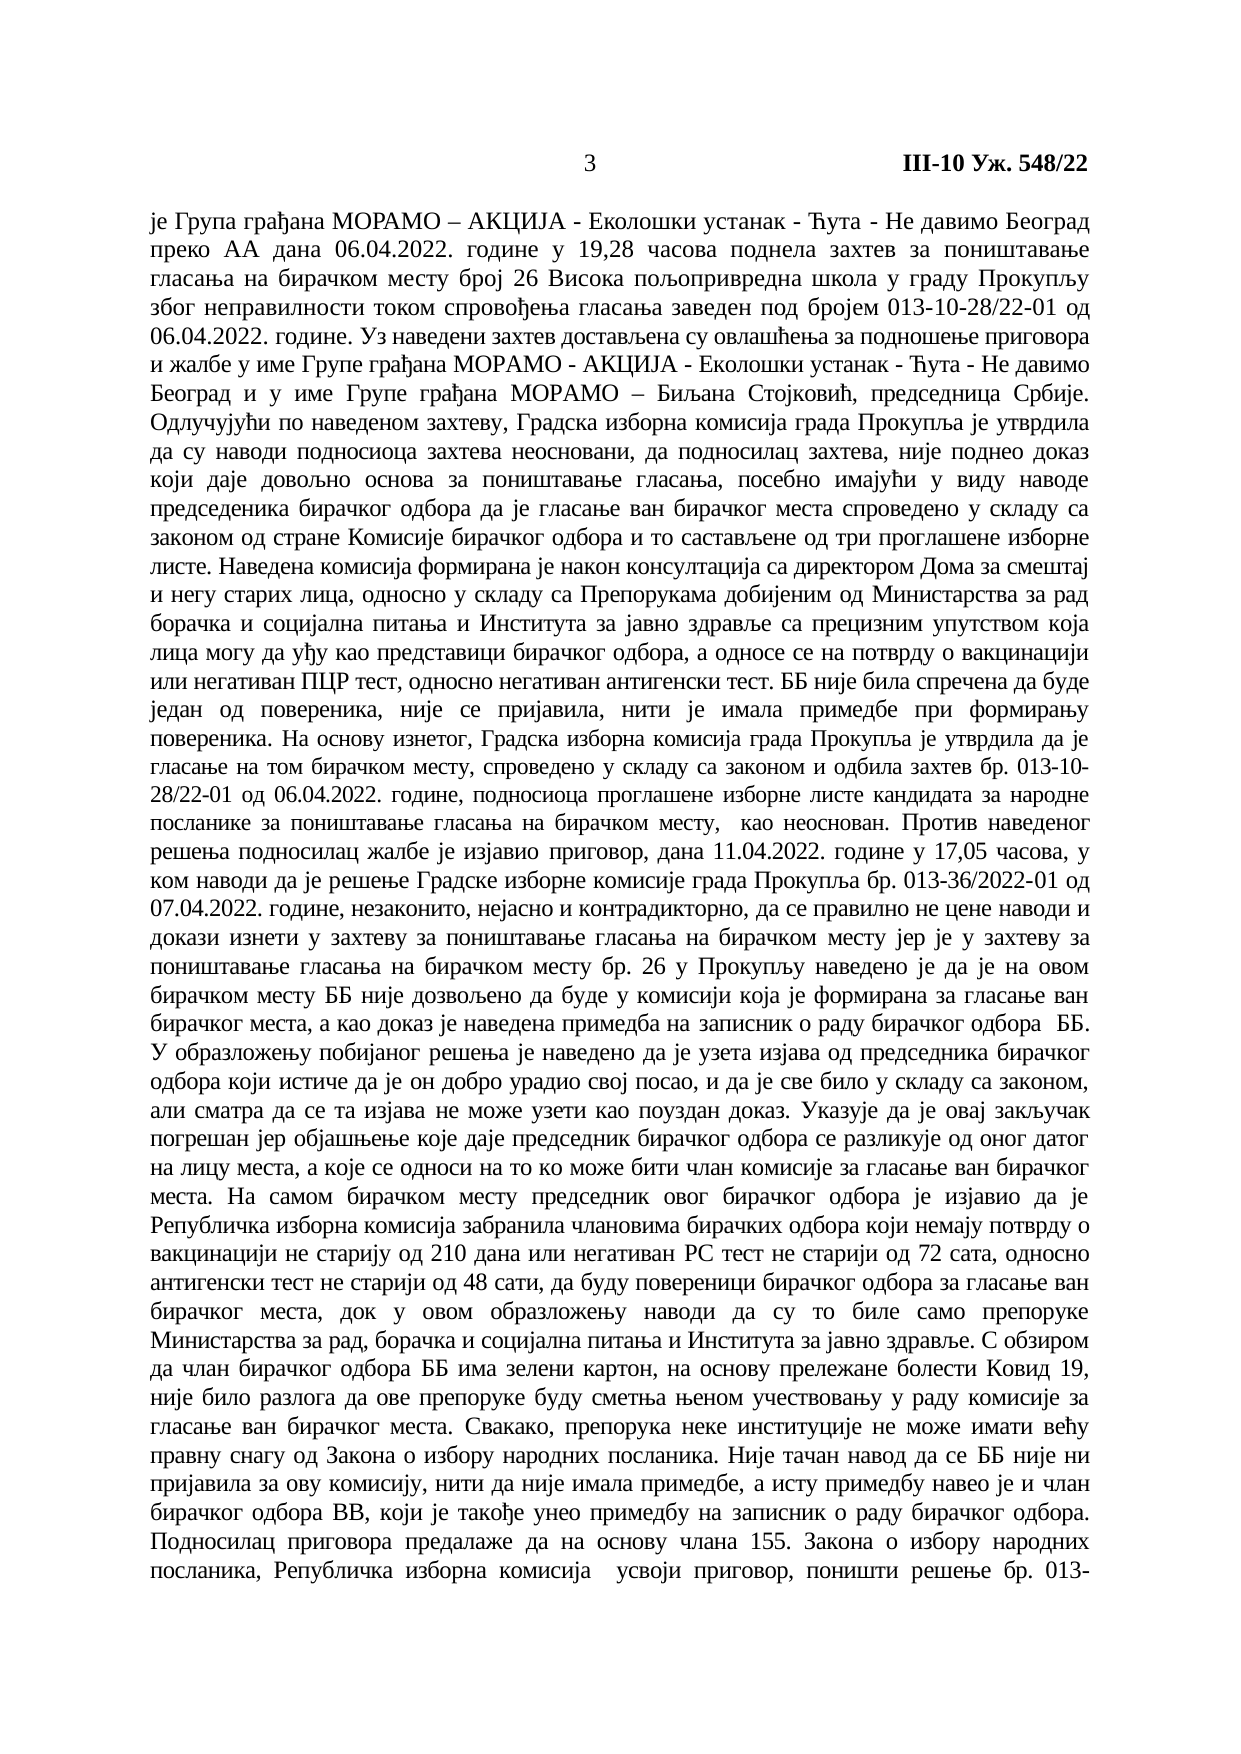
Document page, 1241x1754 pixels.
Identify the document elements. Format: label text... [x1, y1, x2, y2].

text je Група грађана МОРАМО – АКЦИЈА - Еколошки устанак - Ћута - Не давимо Београд преко АА дана 06.04.2022. године у 19,28 часова поднела захтев за поништавање гласања на бирачком месту број 26 Висока пољопривредна школа у граду Прокупљу због неправилности током спровођења гласања заведен под бројем 013-10-28/22-01 од 06.04.2022. године. Уз наведени захтев достављена су овлашћења за подношење приговора и жалбе у име Групе грађана МОРАМО - АКЦИЈА - Еколошки устанак - Ћута - Не давимо Београд и у име Групе грађана МОРАМО – Биљана Стојковић, председница Србије. Одлучујући по наведеном захтеву, Градска изборна комисија града Прокупља је утврдила да су наводи подносиоца захтева неосновани, да подносилац захтева, није поднео доказ који даје довољно основа за поништавање гласања, посебно имајући у виду наводе председеника бирачког одбора да је гласање ван бирачког места спроведено у складу са законом од стране Комисије бирачког одбора и то састављене од три проглашене изборне листе. Наведена комисија формирана је након консултација са директором Дома за смештај и негу старих лица, односно у складу са Препорукама добијеним од Министарства за рад борачка и социјална питања и Института за јавно здравље са прецизним упутством која лица могу да уђу као представици бирачког одбора, а односе се на потврду о вакцинацији или негативан ПЦР тест, односно негативан антигенски тест. ББ није била спречена да буде један од повереника, није се пријавила, нити је имала примедбе при формирању повереника. На основу изнетог, Градска изборна комисија града Прокупља је утврдила да је гласање на том бирачком месту, спроведено у складу са законом и одбила захтев бр. 013-10-28/22-01 од 06.04.2022. године, подносиоца проглашене изборне листе кандидата за народне посланике за поништавање гласања на бирачком месту, као неоснован. Против наведеног решења подносилац жалбе је изјавио приговор, дана 11.04.2022. године у 17,05 часова, у ком наводи да је решење Градске изборне комисије града Прокупља бр. 013-36/2022-01 од 07.04.2022. године, незаконито, нејасно и контрадикторно, да се правилно не цене наводи и докази изнети у захтеву за поништавање гласања на бирачком месту јер је у захтеву за поништавање гласања на бирачком месту бр. 26 у Прокупљу наведено је да је на овом бирачком месту ББ није дозвољено да буде у комисији која је формирана за гласање ван бирачког места, а као доказ је наведена примедба на записник о раду бирачког одбора ББ. У образложењу побијаног решења је наведено да је узета изјава од председника бирачког одбора који истиче да је он добро урадио свој посао, и да је све било у складу са законом, али сматра да се та изјава не може узети као поуздан доказ. Указује да је овај закључак погрешан јер објашњење које даје председник бирачког одбора се разликује од оног датог на лицу места, а које се односи на то ко може бити члан комисије за гласање ван бирачког места. На самом бирачком месту председник овог бирачког одбора је изјавио да је Републичка изборна комисија забранила члановима бирачких одбора који немају потврду о вакцинацији не старију од 210 дана или негативан РС тест не старији од 72 сата, односно антигенски тест не старији од 48 сати, да буду повереници бирачког одбора за гласање ван бирачког места, док у овом образложењу наводи да су то биле само препоруке Министарства за рад, борачка и социјална питања и Института за јавно здравље. С обзиром да члан бирачког одбора ББ има зелени картон, на основу прележане болести Ковид 19, није било разлога да ове препоруке буду сметња њеном учествовању у раду комисије за гласање ван бирачког места. Свакако, препорука неке институције не може имати већу правну снагу од Закона о избору народних посланика. Није тачан навод да се ББ није ни пријавила за ову комисију, нити да није имала примедбе, а исту примедбу навео је и члан бирачког одбора ВВ, који је такође унео примедбу на записник о раду бирачког одбора. Подносилац приговора предалаже да на основу члана 155. Закона о избору народних посланика, Републичка изборна комисија усвоји приговор, поништи решење бр. 013- [150, 206, 1090, 1583]
